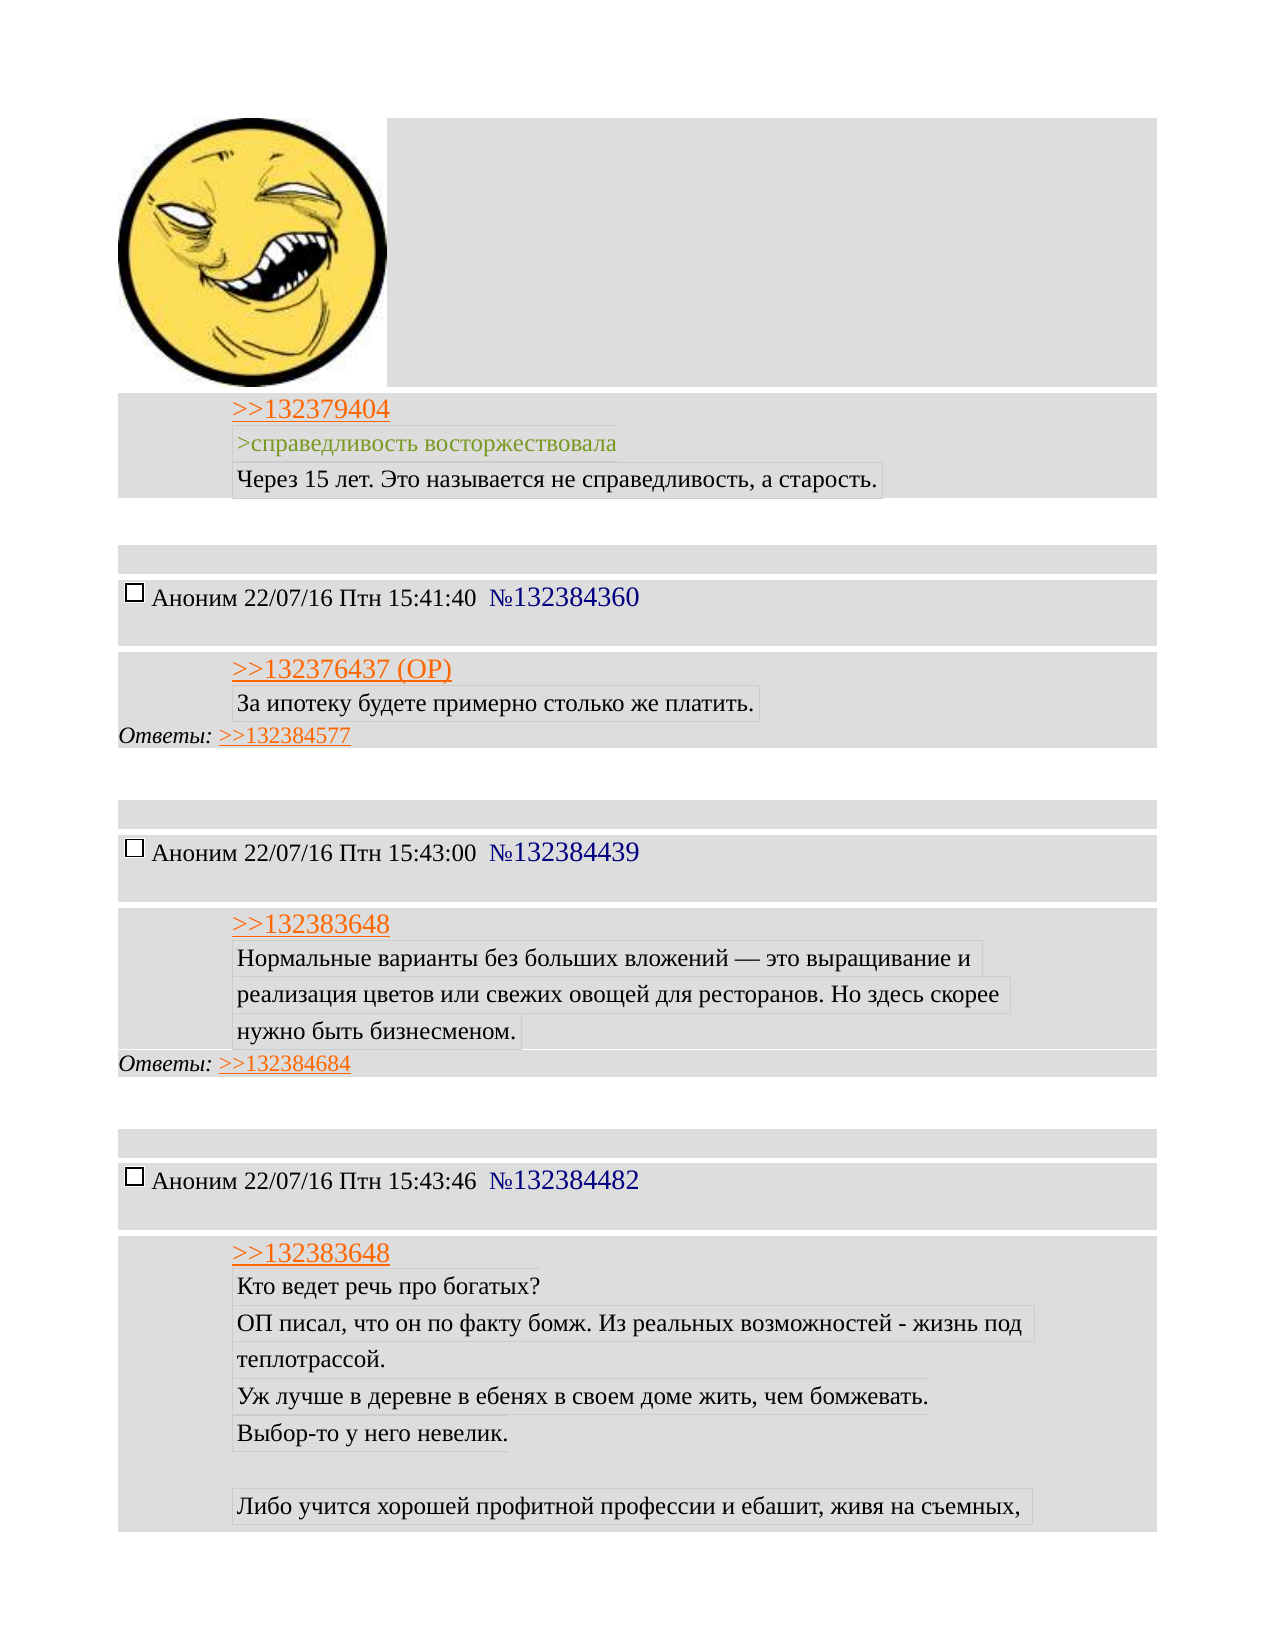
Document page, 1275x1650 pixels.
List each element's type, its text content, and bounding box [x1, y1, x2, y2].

text >>132379404 >справедливость восторжествовала Через 15 лет. Это называется не справедливость, а старость. [232, 393, 1043, 498]
text >>132376437 (OP) За ипотеку будете примерно столько же платить. [232, 652, 1043, 721]
text Аноним 22/07/16 Птн 15:43:00 №132384439 [124, 835, 1155, 902]
text >>132383648 Нормальные варианты без больших вложений — это выращивание и реализация цветов или свежих овощей для ресторанов. Но здесь скорее нужно быть бизнесменом. [232, 907, 1043, 1049]
text >>132383648 Кто ведет речь про богатых? ОП писал, что он по факту бомж. Из реальных возможностей - жизнь под теплотрассой. Уж лучше в деревне в ебенях в своем доме жить, чем бомжевать. Выбор-то у него невелик. Либо учится хорошей профитной профессии и ебашит, живя на съемных, [232, 1236, 1043, 1524]
text Аноним 22/07/16 Птн 15:41:40 №132384360 [124, 579, 1155, 646]
text Ответы: >>132384684 [118, 1049, 1157, 1077]
text Ответы: >>132384577 [118, 721, 1157, 748]
picture [118, 118, 387, 387]
text Аноним 22/07/16 Птн 15:43:46 №132384482 [124, 1163, 1155, 1230]
